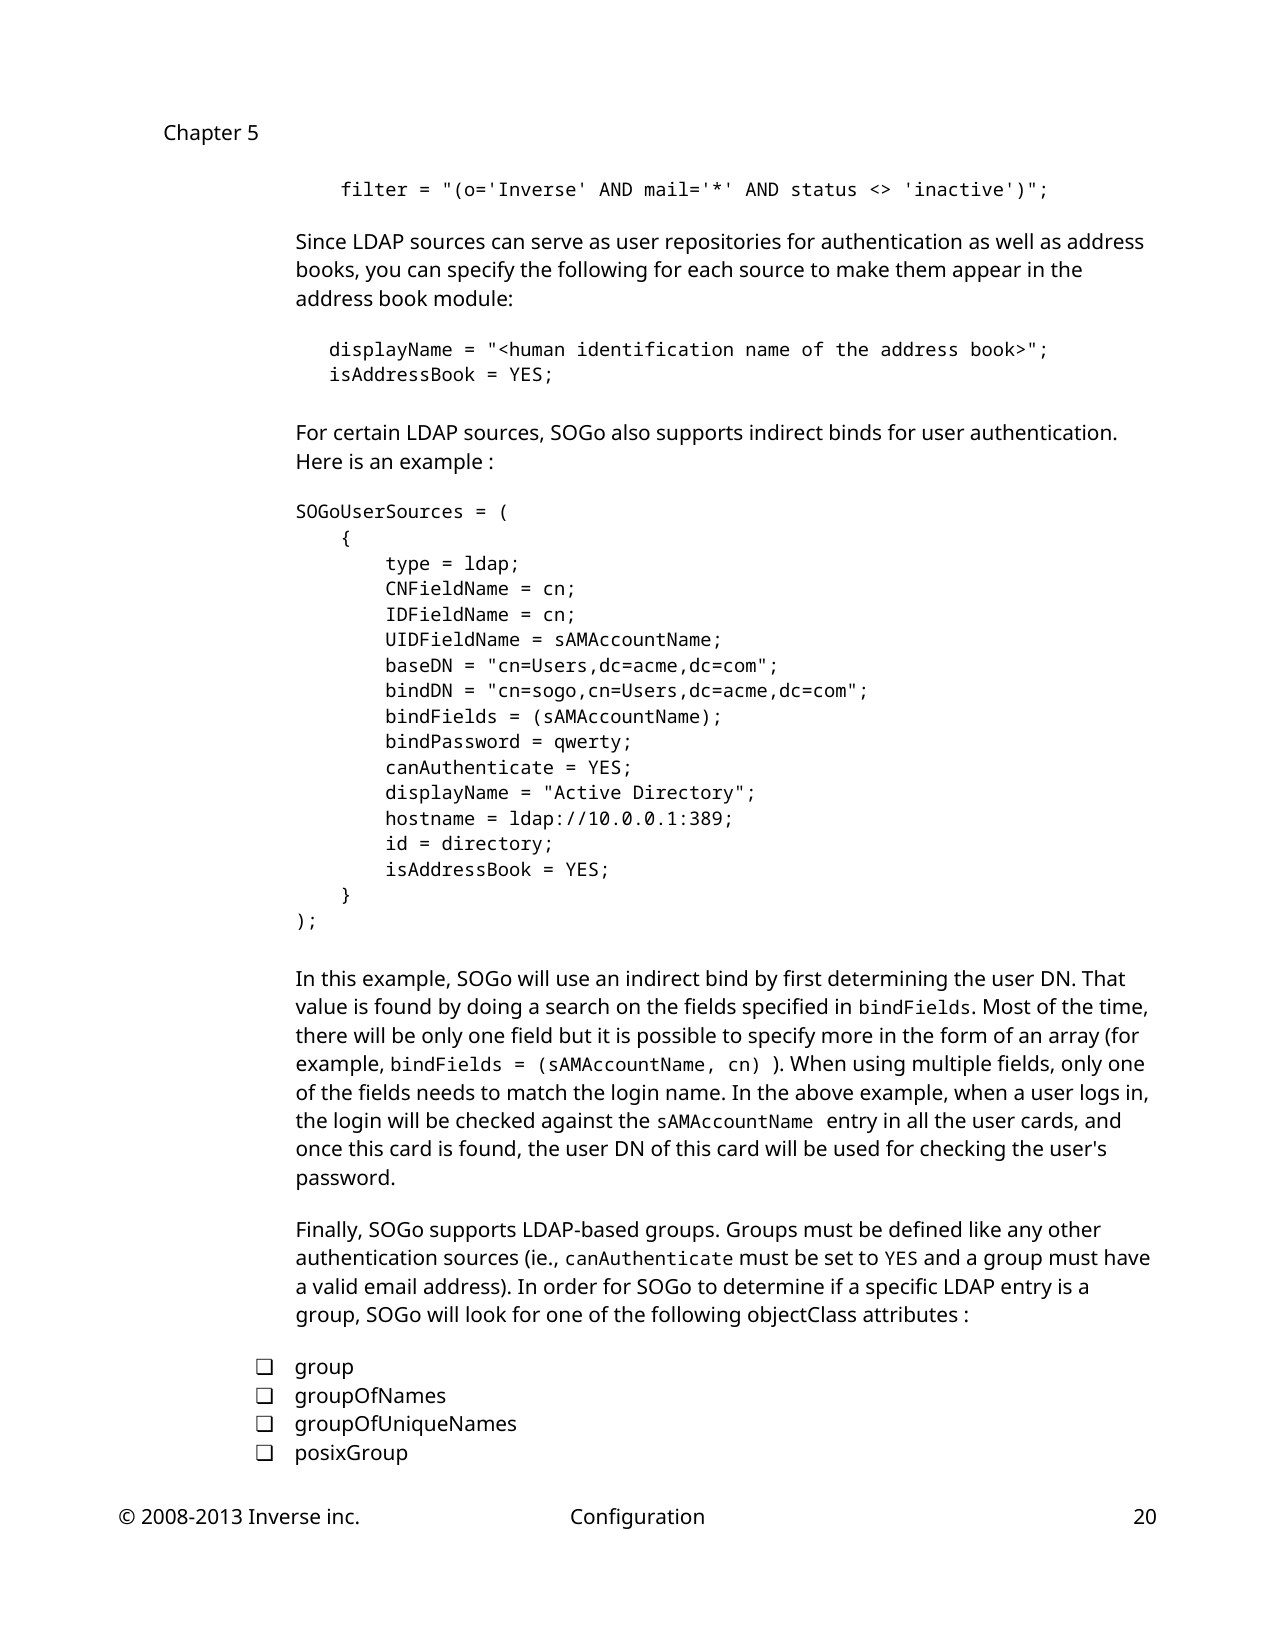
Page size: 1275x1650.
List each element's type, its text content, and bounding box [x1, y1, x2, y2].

text bindPassword = qwerty; [295, 728, 1157, 754]
text Since LDAP sources can serve as user repositories for authentication as well as address books, you can specify the following for each source to make them appear in the address book module: [295, 227, 1157, 312]
list ❏ groupOfUniqueNames [255, 1409, 1157, 1438]
text For certain LDAP sources, SOGo also supports indirect binds for user authentication. Here is an example : [295, 418, 1157, 475]
text id = directory; [295, 831, 1157, 856]
text SOGoUserSources = ( [295, 499, 1157, 524]
text type = ldap; [295, 550, 1157, 575]
text ); [295, 907, 1157, 933]
text IDFieldName = cn; [295, 601, 1157, 626]
text canAuthenticate = YES; [295, 754, 1157, 779]
text displayName = "Active Directory"; [295, 779, 1157, 805]
list ❏ groupOfNames [255, 1381, 1157, 1409]
text } [295, 882, 1157, 907]
text displayName = "<human identification name of the address book>"; [295, 336, 1157, 362]
text Finally, SOGo supports LDAP-based groups. Groups must be defined like any other authentication sources (ie., canAuthenticate must be set to YES and a group must have a valid email address). In order for SOGo to determine if a specific LDAP entry is a group, SOGo will look for one of the following objectClass attributes : [295, 1215, 1157, 1329]
text bindDN = "cn=sogo,cn=Users,dc=acme,dc=com"; [295, 677, 1157, 703]
text hostname = ldap://10.0.0.1:389; [295, 805, 1157, 831]
text isAddressBook = YES; [295, 856, 1157, 882]
text CNFieldName = cn; [295, 575, 1157, 601]
text baseDN = "cn=Users,dc=acme,dc=com"; [295, 652, 1157, 677]
list ❏ posixGroup [255, 1438, 1157, 1466]
text { [295, 524, 1157, 550]
text filter = "(o='Inverse' AND mail='*' AND status <> 'inactive')"; [295, 176, 1157, 202]
text In this example, SOGo will use an indirect bind by first determining the user DN. That value is found by doing a search on the fields specified in bindFields. Most of the time, there will be only one field but it is possible to specify more in the form of an array (for example, bindFields = (sAMAccountName, cn) ). When using multiple fields, only one of the fields needs to match the login name. In the above example, when a user logs in, the login will be checked against the sAMAccountName entry in all the user cards, and once this card is found, the user DN of this card will be used for checking the user's password. [295, 964, 1157, 1191]
text isAddressBook = YES; [295, 362, 1157, 387]
text bindFields = (sAMAccountName); [295, 703, 1157, 728]
list ❏ group [255, 1352, 1157, 1381]
text UIDFieldName = sAMAccountName; [295, 626, 1157, 652]
